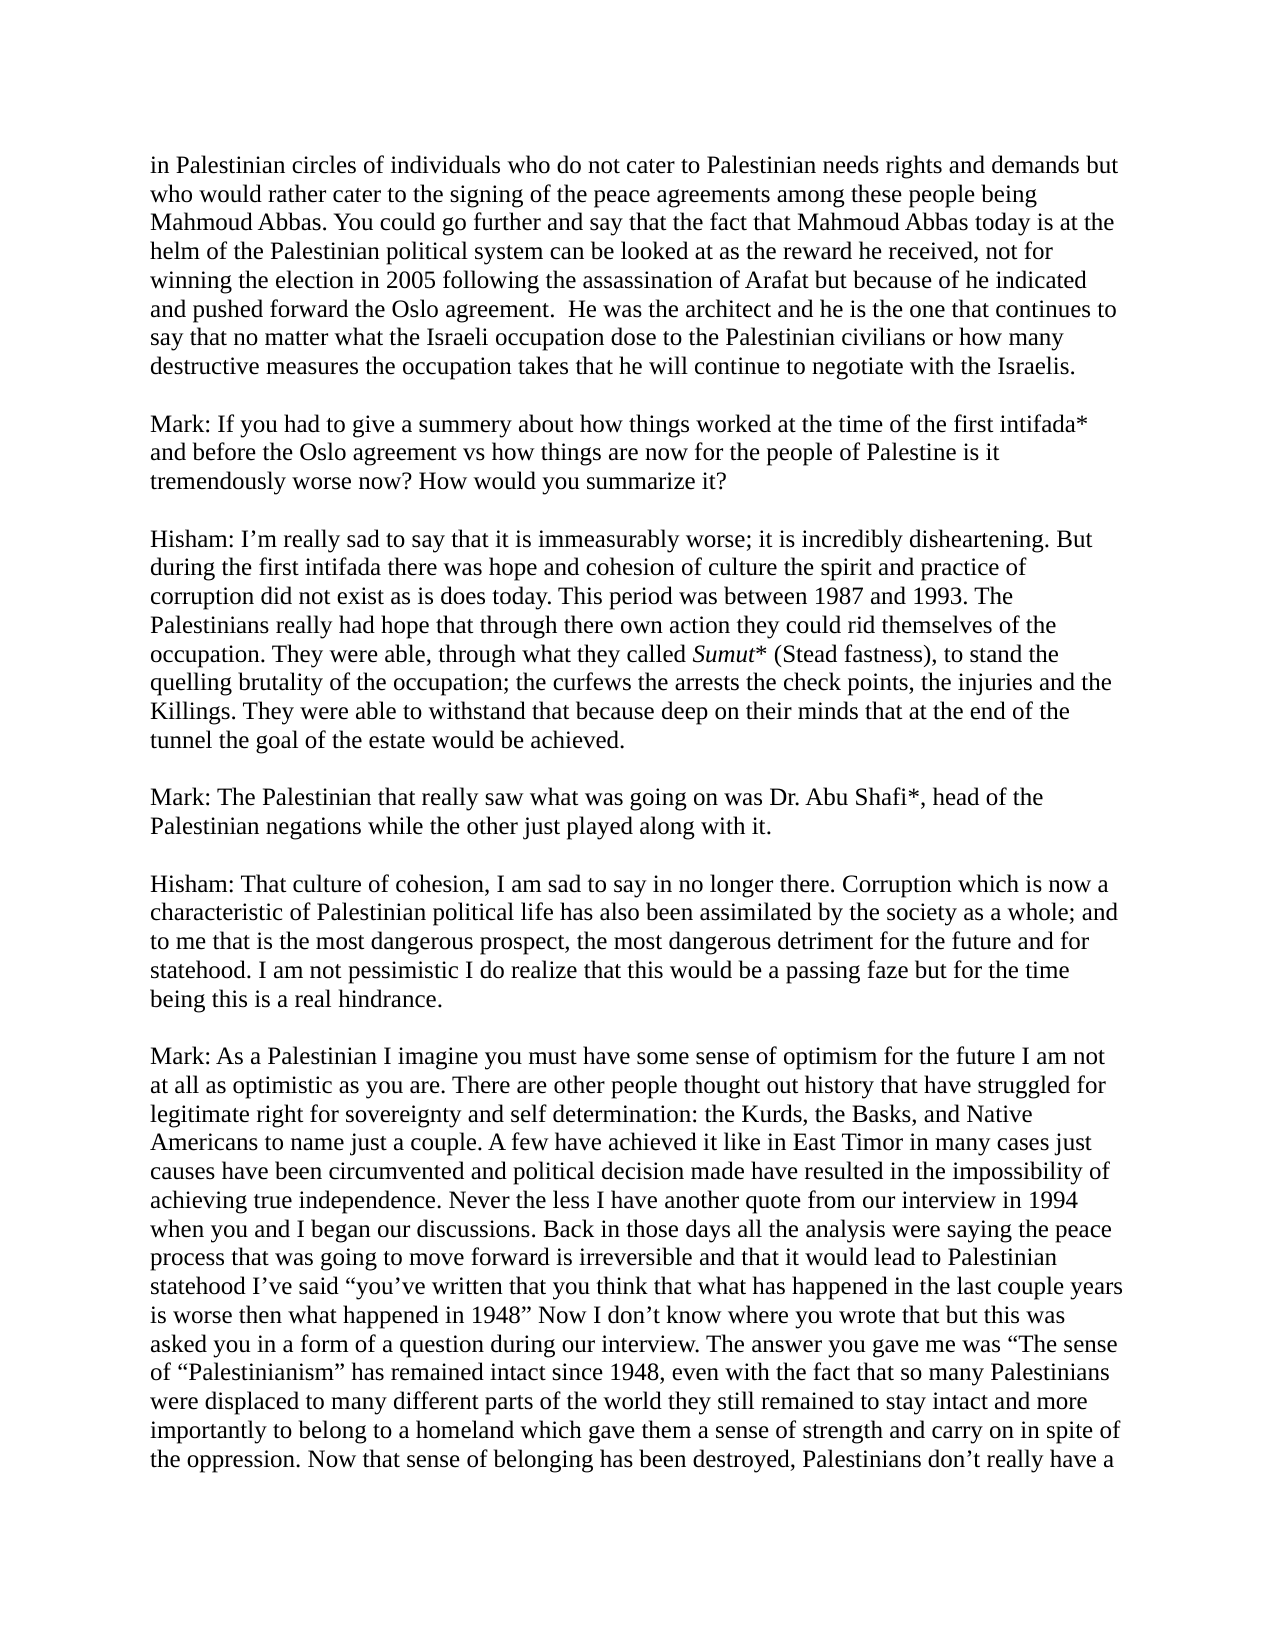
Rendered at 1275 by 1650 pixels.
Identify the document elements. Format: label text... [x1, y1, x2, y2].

text Mark: As a Palestinian I imagine you must have some sense of optimism for the future I am not at all as optimistic as you are. There are other people thought out history that have struggled for legitimate right for sovereignty and self determination: the Kurds, the Basks, and Native Americans to name just a couple. A few have achieved it like in East Timor in many cases just causes have been circumvented and political decision made have resulted in the impossibility of achieving true independence. Never the less I have another quote from our interview in 1994 when you and I began our discussions. Back in those days all the analysis were saying the peace process that was going to move forward is irreversible and that it would lead to Palestinian statehood I’ve said “you’ve written that you think that what has happened in the last couple years is worse then what happened in 1948” Now I don’t know where you wrote that but this was asked you in a form of a question during our interview. The answer you gave me was “The sense of “Palestinianism” has remained intact since 1948, even with the fact that so many Palestinians were displaced to many different parts of the world they still remained to stay intact and more importantly to belong to a homeland which gave them a sense of strength and carry on in spite of the oppression. Now that sense of belonging has been destroyed, Palestinians don’t really have a [150, 1041, 1125, 1472]
text Mark: If you had to give a summery about how things worked at the time of the first intifada* and before the Oslo agreement vs how things are now for the people of Palestine is it tremendously worse now? How would you summarize it? [150, 409, 1125, 495]
text Hisham: I’m really sad to say that it is immeasurably worse; it is incredibly disheartening. But during the first intifada there was hope and cohesion of culture the spirit and practice of corruption did not exist as is does today. This period was between 1987 and 1993. The Palestinians really had hope that through there own action they could rid themselves of the occupation. They were able, through what they called Sumut* (Stead fastness), to stand the quelling brutality of the occupation; the curfews the arrests the check points, the injuries and the Killings. They were able to withstand that because deep on their minds that at the end of the tunnel the goal of the estate would be achieved. [150, 524, 1125, 754]
text Mark: The Palestinian that really saw what was going on was Dr. Abu Shafi*, head of the Palestinian negations while the other just played along with it. [150, 782, 1125, 840]
text Hisham: That culture of cohesion, I am sad to say in no longer there. Corruption which is now a characteristic of Palestinian political life has also been assimilated by the society as a whole; and to me that is the most dangerous prospect, the most dangerous detriment for the future and for statehood. I am not pessimistic I do realize that this would be a passing faze but for the time being this is a real hindrance. [150, 869, 1125, 1012]
text in Palestinian circles of individuals who do not cater to Palestinian needs rights and demands but who would rather cater to the signing of the peace agreements among these people being Mahmoud Abbas. You could go further and say that the fact that Mahmoud Abbas today is at the helm of the Palestinian political system can be looked at as the reward he received, not for winning the election in 2005 following the assassination of Arafat but because of he indicated and pushed forward the Oslo agreement. He was the architect and he is the one that continues to say that no matter what the Israeli occupation dose to the Palestinian civilians or how many destructive measures the occupation takes that he will continue to negotiate with the Israelis. [150, 150, 1125, 380]
